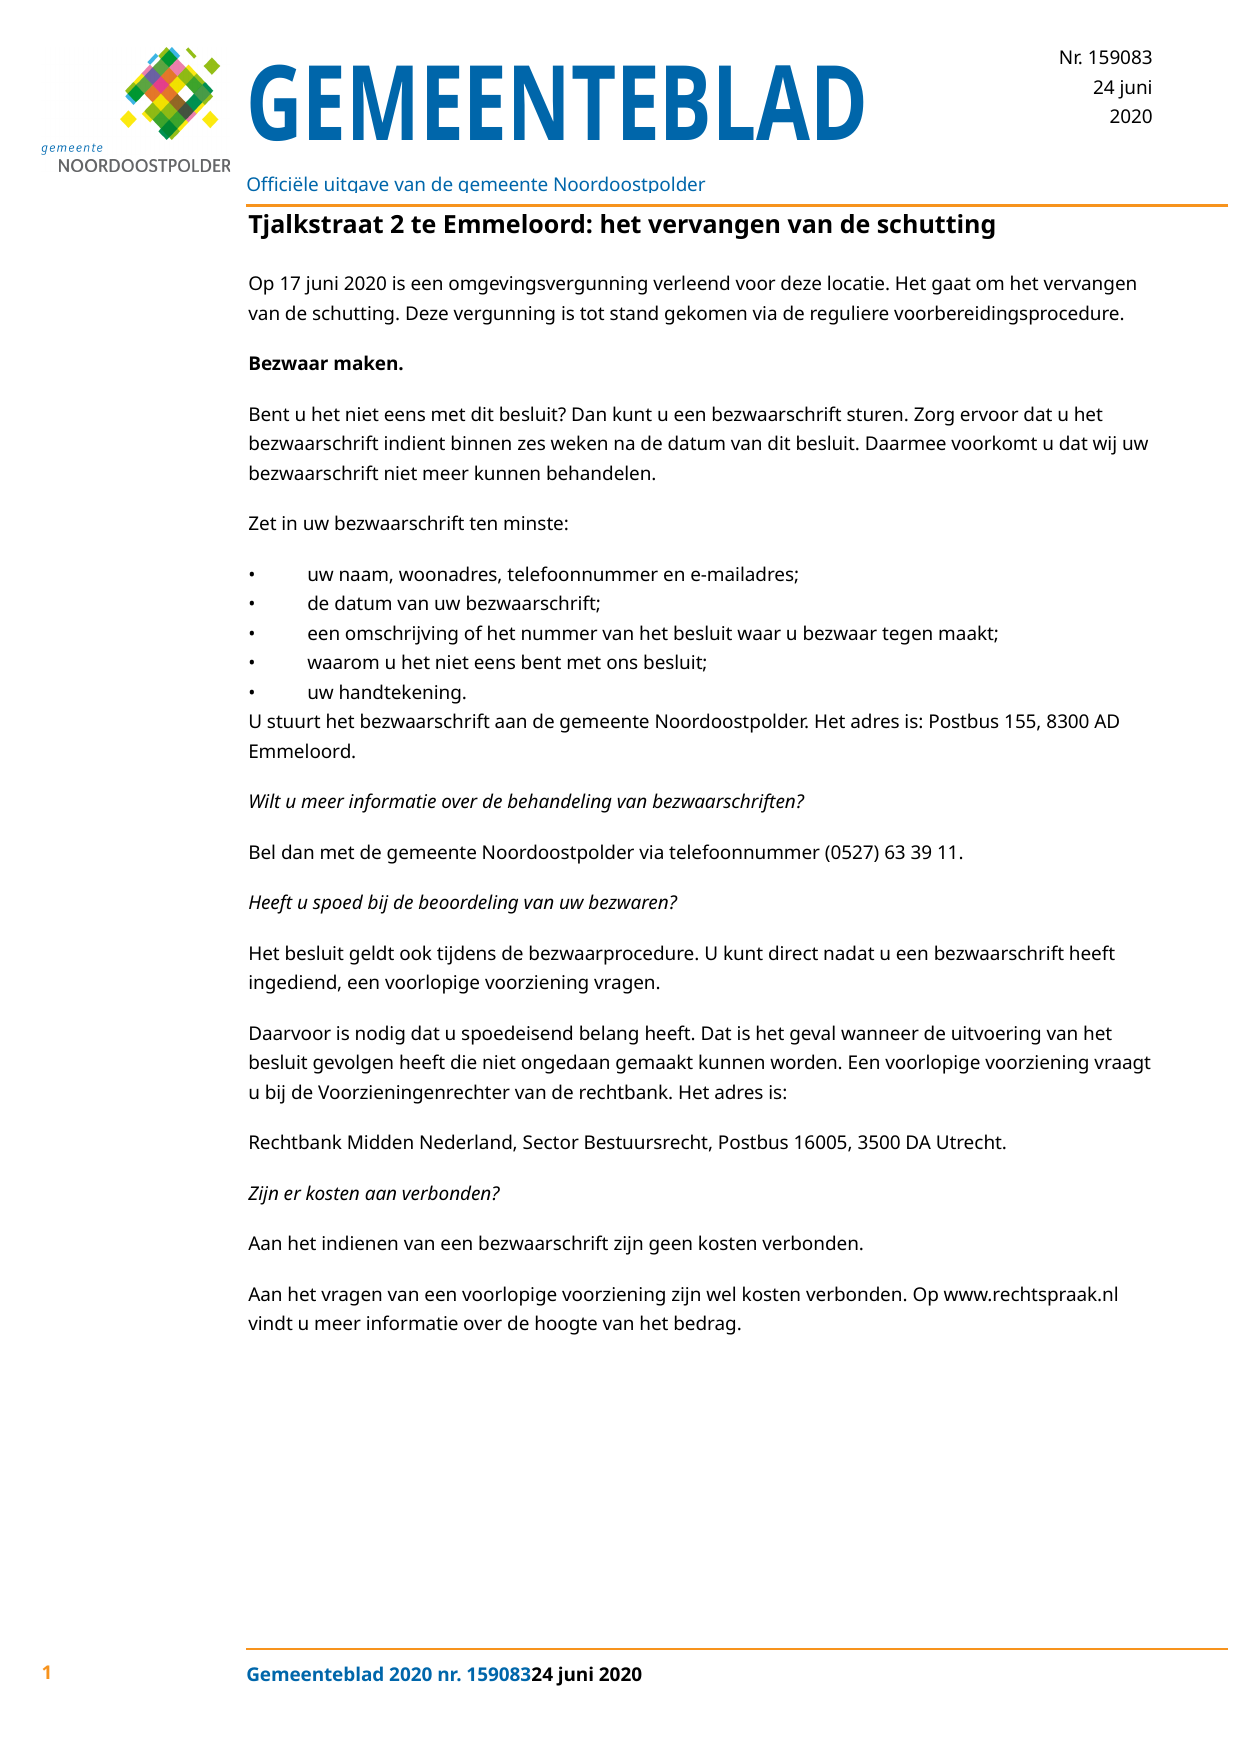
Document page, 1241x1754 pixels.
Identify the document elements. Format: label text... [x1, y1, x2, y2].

text Bezwaar maken. [248, 350, 1152, 376]
text Zet in uw bezwaarschrift ten minste: [248, 510, 1152, 536]
picture [41, 47, 231, 172]
text Daarvoor is nodig dat u spoedeisend belang heeft. Dat is het geval wanneer de uitvoering van het besluit gevolgen heeft die niet ongedaan gemaakt kunnen worden. Een voorlopige voorziening vraagt u bij de Voorzieningenrechter van de rechtbank. Het adres is: [248, 1020, 1152, 1105]
list uw handtekening. [248, 679, 1152, 705]
list waarom u het niet eens bent met ons besluit; [248, 649, 1152, 675]
text U stuurt het bezwaarschrift aan de gemeente Noordoostpolder. Het adres is: Postbus 155, 8300 AD Emmeloord. [248, 709, 1152, 764]
text Wilt u meer informatie over de behandeling van bezwaarschriften? [248, 789, 1152, 814]
text Rechtbank Midden Nederland, Sector Bestuursrecht, Postbus 16005, 3500 DA Utrecht. [248, 1129, 1152, 1155]
text Aan het indienen van een bezwaarschrift zijn geen kosten verbonden. [248, 1230, 1152, 1256]
text Op 17 juni 2020 is een omgevingsvergunning verleend voor deze locatie. Het gaat om het vervangen van de schutting. Deze vergunning is tot stand gekomen via de reguliere voorbereidingsprocedure. [248, 270, 1152, 326]
text Zijn er kosten aan verbonden? [248, 1180, 1152, 1206]
list de datum van uw bezwaarschrift; [248, 590, 1152, 616]
text Heeft u spoed bij de beoordeling van uw bezwaren? [248, 889, 1152, 915]
text Tjalkstraat 2 te Emmeloord: het vervangen van de schutting [248, 207, 1152, 241]
text Het besluit geldt ook tijdens de bezwaarprocedure. U kunt direct nadat u een bezwaarschrift heeft ingediend, een voorlopige voorziening vragen. [248, 940, 1152, 995]
text Bent u het niet eens met dit besluit? Dan kunt u een bezwaarschrift sturen. Zorg ervoor dat u het bezwaarschrift indient binnen zes weken na de datum van dit besluit. Daarmee voorkomt u dat wij uw bezwaarschrift niet meer kunnen behandelen. [248, 401, 1152, 486]
list uw naam, woonadres, telefoonnummer en e-mailadres; [248, 561, 1152, 586]
list een omschrijving of het nummer van het besluit waar u bezwaar tegen maakt; [248, 620, 1152, 646]
text Bel dan met de gemeente Noordoostpolder via telefoonnummer (0527) 63 39 11. [248, 839, 1152, 865]
text Aan het vragen van een voorlopige voorziening zijn wel kosten verbonden. Op www.rechtspraak.nl vindt u meer informatie over de hoogte van het bedrag. [248, 1281, 1152, 1336]
